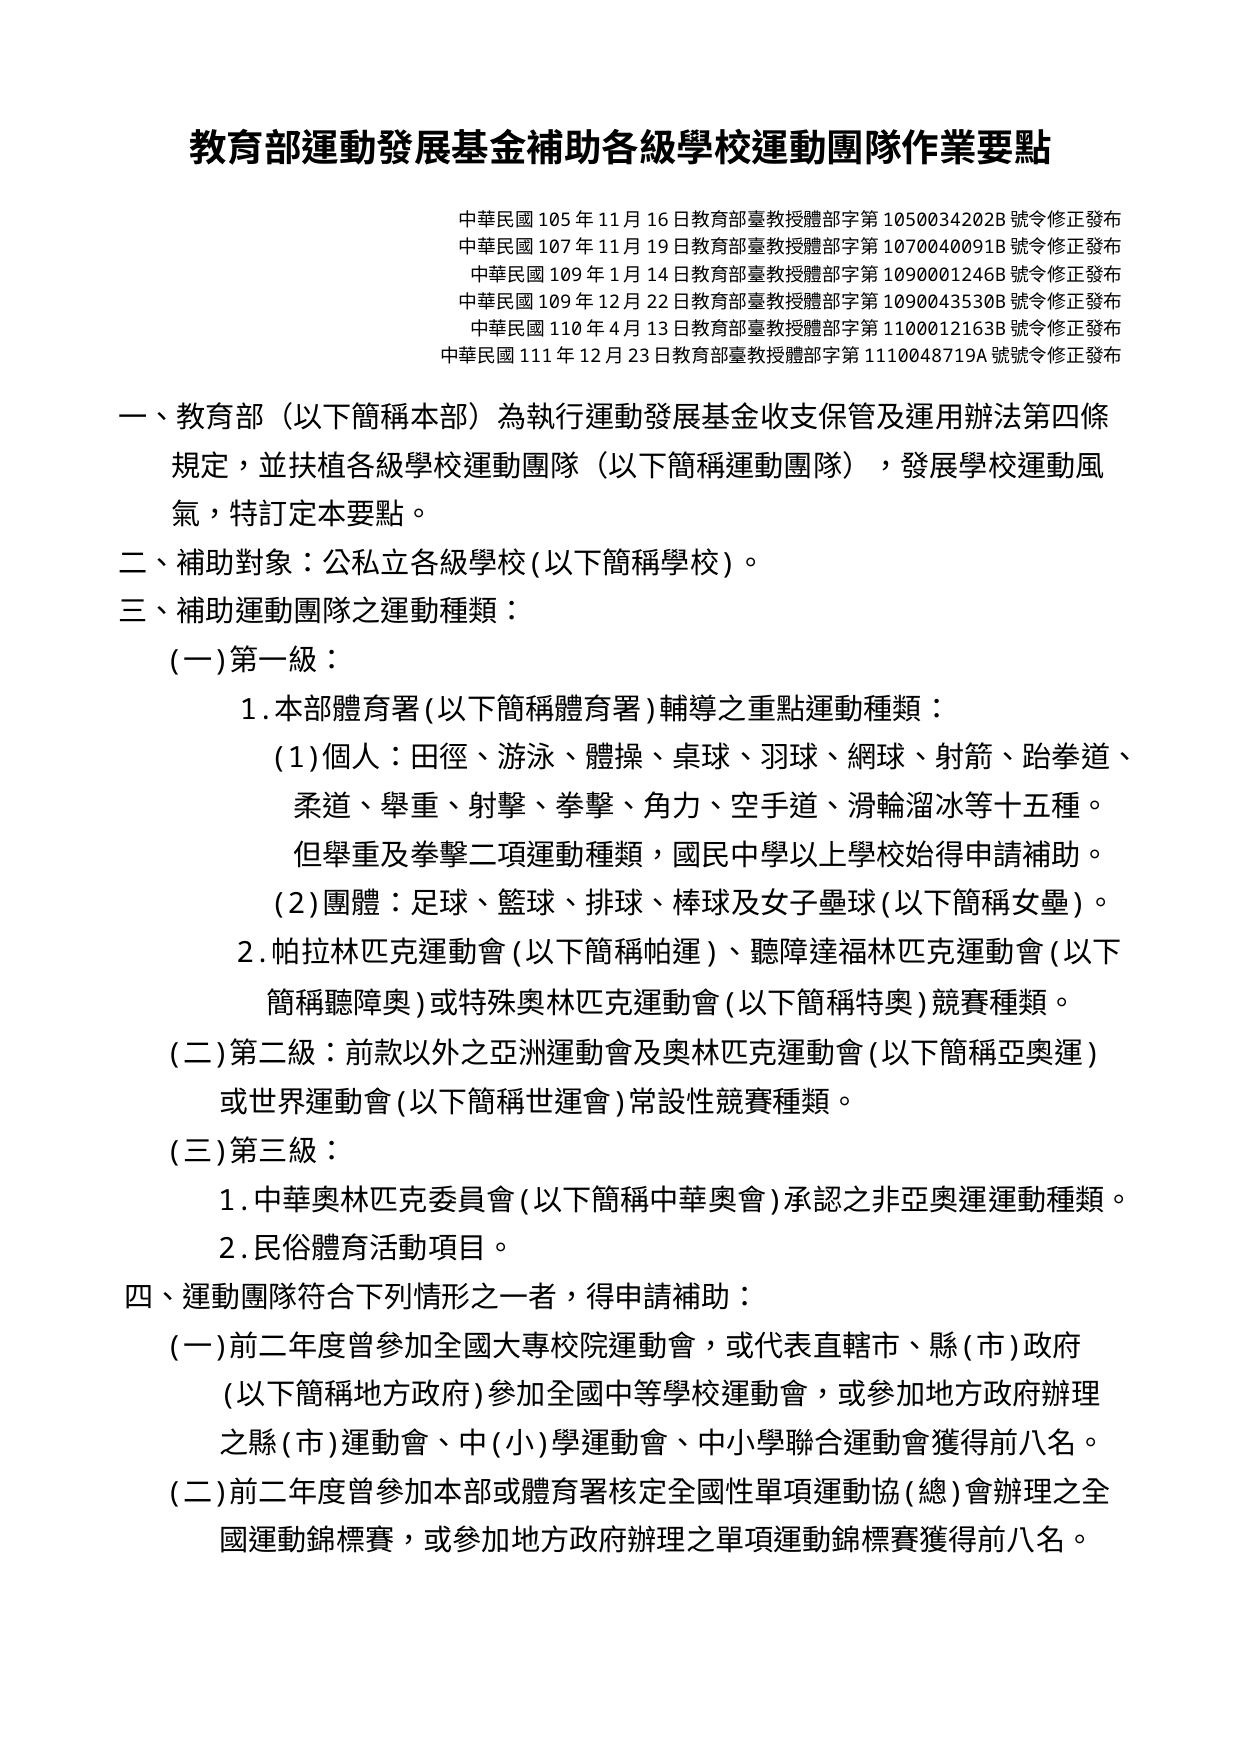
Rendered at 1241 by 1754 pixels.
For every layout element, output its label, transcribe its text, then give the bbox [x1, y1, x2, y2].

text (一)第一級： [165, 636, 1122, 679]
text 中華民國109年1月14日教育部臺教授體部字第1090001246B號令修正發布 [118, 259, 1122, 286]
text 2.帕拉林匹克運動會(以下簡稱帕運)、聽障達福林匹克運動會(以下簡稱聽障奧)或特殊奧林匹克運動會(以下簡稱特奧)競賽種類。 [236, 928, 1122, 1022]
text 1.本部體育署(以下簡稱體育署)輔導之重點運動種類： [239, 685, 1122, 728]
text (2)團體：足球、籃球、排球、棒球及女子壘球(以下簡稱女壘)。 [270, 880, 1122, 922]
text 四、運動團隊符合下列情形之一者，得申請補助： [124, 1274, 1122, 1316]
text (三)第三級： [165, 1127, 1122, 1170]
text 1.中華奧林匹克委員會(以下簡稱中華奧會)承認之非亞奧運運動種類。 [218, 1176, 1122, 1219]
text (二)第二級：前款以外之亞洲運動會及奧林匹克運動會(以下簡稱亞奧運)或世界運動會(以下簡稱世運會)常設性競賽種類。 [165, 1030, 1122, 1121]
text (1)個人：田徑、游泳、體操、桌球、羽球、網球、射箭、跆拳道、柔道、舉重、射擊、拳擊、角力、空手道、滑輪溜冰等十五種。但舉重及拳擊二項運動種類，國民中學以上學校始得申請補助。 [270, 734, 1122, 873]
text 中華民國105年11月16日教育部臺教授體部字第1050034202B號令修正發布 [118, 205, 1122, 232]
text 中華民國111年12月23日教育部臺教授體部字第1110048719A號號令修正發布 [118, 341, 1122, 368]
text 中華民國107年11月19日教育部臺教授體部字第1070040091B號令修正發布 [118, 232, 1122, 259]
text (二)前二年度曾參加本部或體育署核定全國性單項運動協(總)會辦理之全國運動錦標賽，或參加地方政府辦理之單項運動錦標賽獲得前八名。 [165, 1468, 1122, 1559]
text (一)前二年度曾參加全國大專校院運動會，或代表直轄市、縣(市)政府(以下簡稱地方政府)參加全國中等學校運動會，或參加地方政府辦理之縣(市)運動會、中(小)學運動會、中小學聯合運動會獲得前八名。 [165, 1322, 1122, 1462]
text 中華民國110年4月13日教育部臺教授體部字第1100012163B號令修正發布 [118, 314, 1122, 341]
text 教育部運動發展基金補助各級學校運動團隊作業要點 [118, 118, 1122, 172]
text 中華民國109年12月22日教育部臺教授體部字第1090043530B號令修正發布 [118, 286, 1122, 314]
text 二、補助對象：公私立各級學校(以下簡稱學校)。 [118, 539, 1122, 582]
text 2.民俗體育活動項目。 [218, 1225, 1122, 1267]
text 一、教育部（以下簡稱本部）為執行運動發展基金收支保管及運用辦法第四條規定，並扶植各級學校運動團隊（以下簡稱運動團隊），發展學校運動風氣，特訂定本要點。 [118, 393, 1122, 533]
text 三、補助運動團隊之運動種類： [118, 588, 1122, 630]
